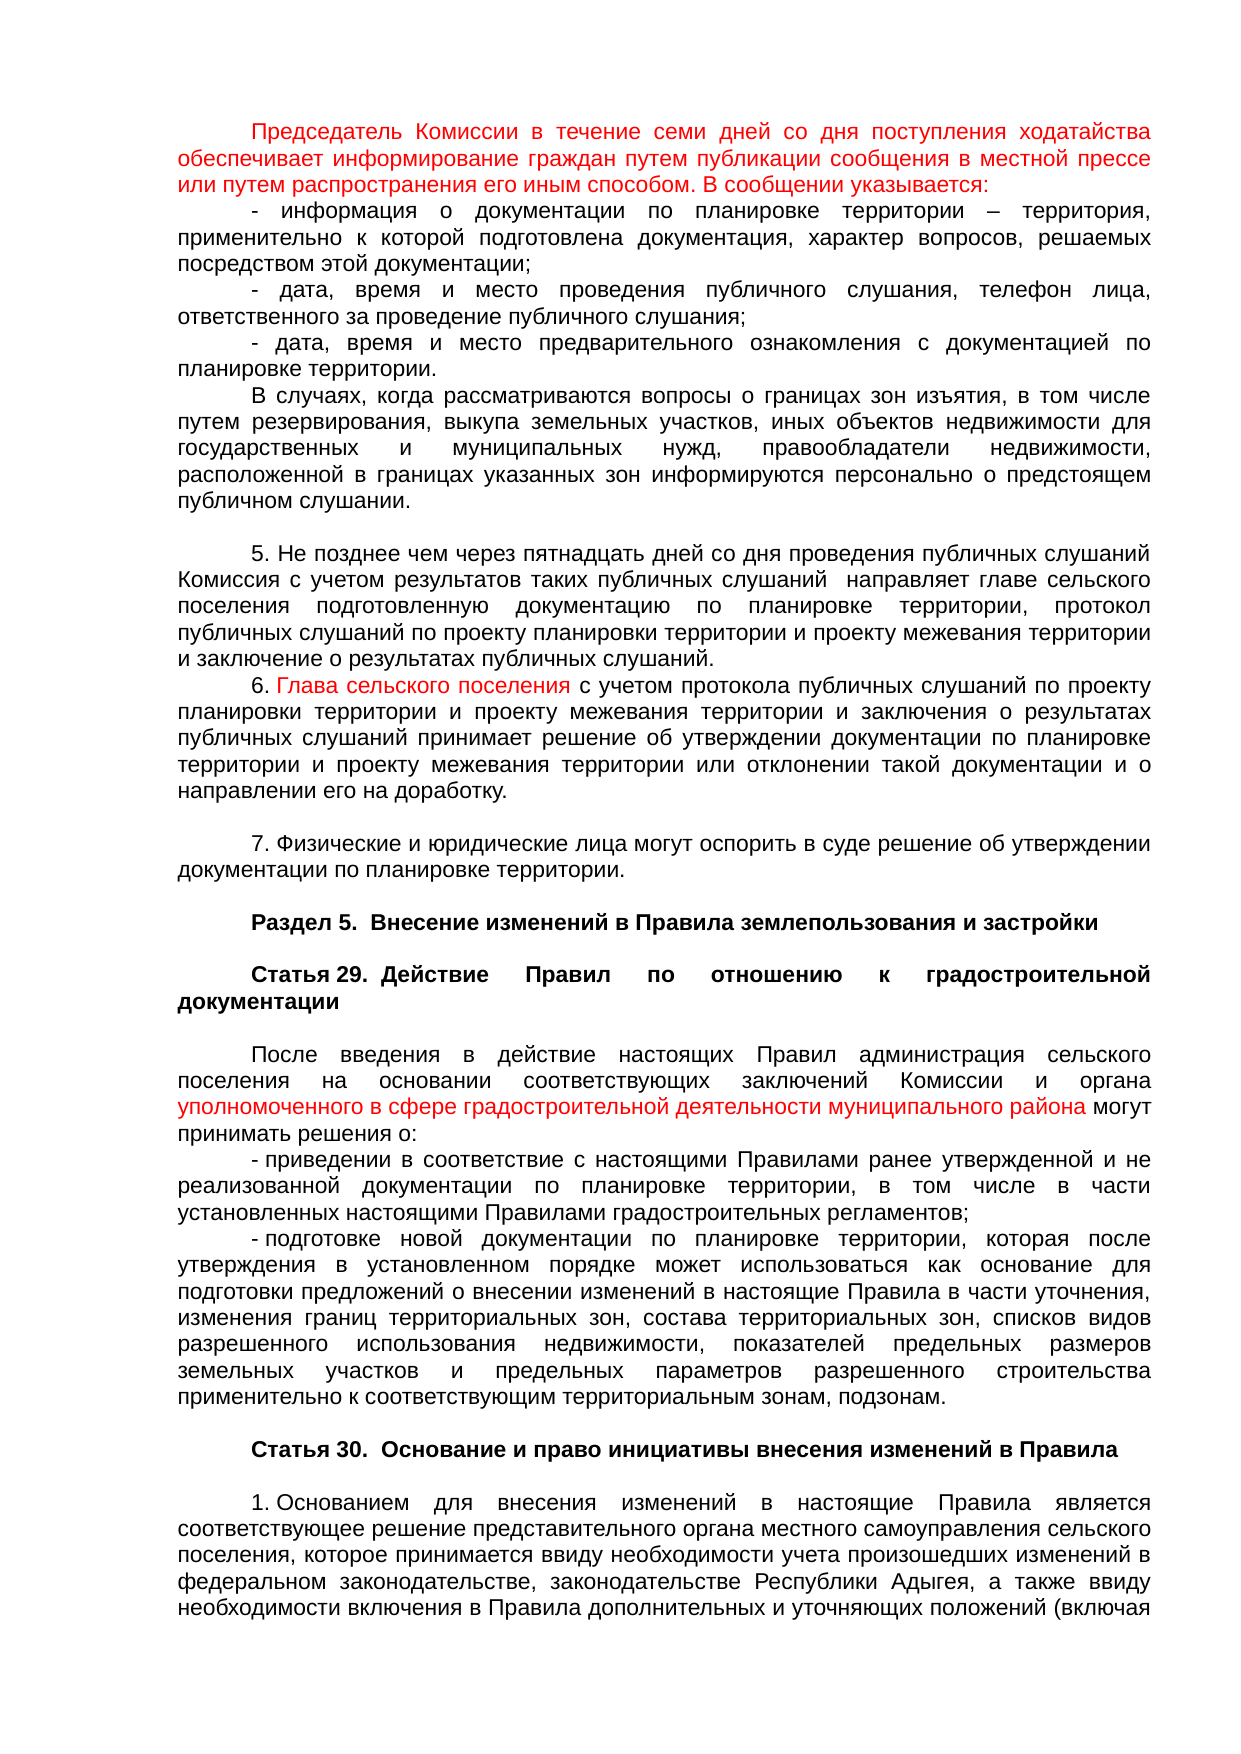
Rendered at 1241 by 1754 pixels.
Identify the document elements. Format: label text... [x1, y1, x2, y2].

text В случаях, когда рассматриваются вопросы о границах зон изъятия, в том числе путем резервирования, выкупа земельных участков, иных объектов недвижимости для государственных и муниципальных нужд, правообладатели недвижимости, расположенной в границах указанных зон информируются персонально о предстоящем публичном слушании. [177, 382, 1152, 513]
text Раздел 5. Внесение изменений в Правила землепользования и застройки [177, 909, 1152, 935]
text Статья 30. Основание и право инициативы внесения изменений в Правила [177, 1436, 1152, 1462]
text 5. Не позднее чем через пятнадцать дней со дня проведения публичных слушаний Комиссия с учетом результатов таких публичных слушаний направляет главе сельского поселения подготовленную документацию по планировке территории, протокол публичных слушаний по проекту планировки территории и проекту межевания территории и заключение о результатах публичных слушаний. [177, 540, 1152, 672]
text 7. Физические и юридические лица могут оспорить в суде решение об утверждении документации по планировке территории. [177, 830, 1152, 882]
text - подготовке новой документации по планировке территории, которая после утверждения в установленном порядке может использоваться как основание для подготовки предложений о внесении изменений в настоящие Правила в части уточнения, изменения границ территориальных зон, состава территориальных зон, списков видов разрешенного использования недвижимости, показателей предельных размеров земельных участков и предельных параметров разрешенного строительства применительно к соответствующим территориальным зонам, подзонам. [177, 1225, 1152, 1409]
text - информация о документации по планировке территории – территория, применительно к которой подготовлена документация, характер вопросов, решаемых посредством этой документации; [177, 197, 1152, 276]
text После введения в действие настоящих Правил администрация сельского поселения на основании соответствующих заключений Комиссии и органа уполномоченного в сфере градостроительной деятельности муниципального района могут принимать решения о: [177, 1041, 1152, 1146]
text Председатель Комиссии в течение семи дней со дня поступления ходатайства обеспечивает информирование граждан путем публикации сообщения в местной прессе или путем распространения его иным способом. В сообщении указывается: [177, 118, 1152, 197]
text 6. Глава сельского поселения с учетом протокола публичных слушаний по проекту планировки территории и проекту межевания территории и заключения о результатах публичных слушаний принимает решение об утверждении документации по планировке территории и проекту межевания территории или отклонении такой документации и о направлении его на доработку. [177, 672, 1152, 803]
text - дата, время и место предварительного ознакомления с документацией по планировке территории. [177, 329, 1152, 382]
text - приведении в соответствие с настоящими Правилами ранее утвержденной и не реализованной документации по планировке территории, в том числе в части установленных настоящими Правилами градостроительных регламентов; [177, 1146, 1152, 1225]
text Статья 29. Действие Правил по отношению к градостроительной документации [177, 961, 1152, 1014]
text 1. Основанием для внесения изменений в настоящие Правила является соответствующее решение представительного органа местного самоуправления сельского поселения, которое принимается ввиду необходимости учета произошедших изменений в федеральном законодательстве, законодательстве Республики Адыгея, а также ввиду необходимости включения в Правила дополнительных и уточняющих положений (включая [177, 1488, 1152, 1620]
text - дата, время и место проведения публичного слушания, телефон лица, ответственного за проведение публичного слушания; [177, 276, 1152, 329]
